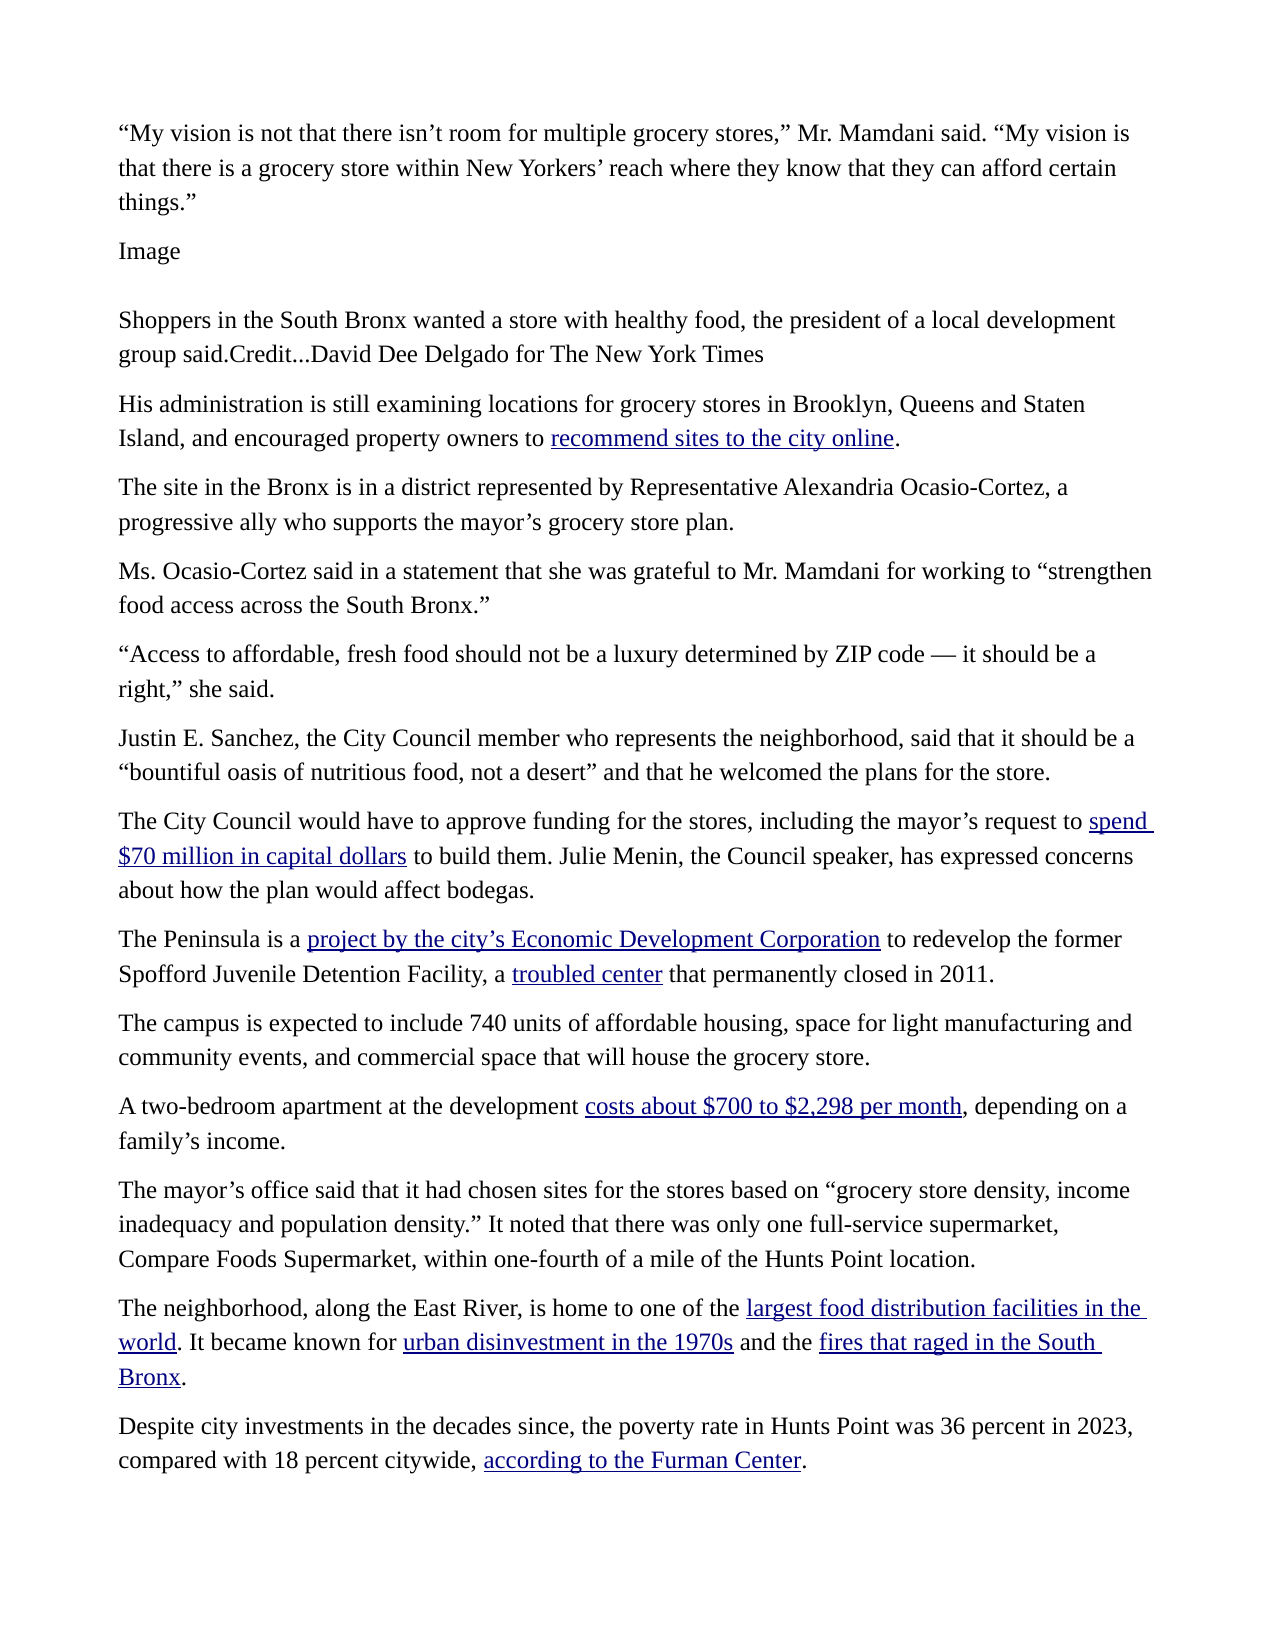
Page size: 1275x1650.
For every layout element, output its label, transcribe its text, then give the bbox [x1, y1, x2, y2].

text The Peninsula is a project by the city’s Economic Development Corporation to redevelop the former Spofford Juvenile Detention Facility, a troubled center that permanently closed in 2011. [118, 924, 1157, 988]
text Despite city investments in the decades since, the poverty rate in Hunts Point was 36 percent in 2023, compared with 18 percent citywide, according to the Furman Center. [118, 1411, 1157, 1474]
text Image [118, 236, 1157, 265]
text “Access to affordable, fresh food should not be a luxury determined by ZIP code — it should be a right,” she said. [118, 639, 1157, 702]
text A two-bedroom apartment at the development costs about $700 to $2,298 per month, depending on a family’s income. [118, 1091, 1157, 1155]
text Ms. Ocasio-Cortez said in a statement that she was grateful to Mr. Mamdani for working to “strengthen food access across the South Bronx.” [118, 556, 1157, 619]
text Shoppers in the South Bronx wanted a store with healthy food, the president of a local development group said.Credit...David Dee Delgado for The New York Times [118, 305, 1157, 368]
text The mayor’s office said that it had chosen sites for the stores based on “grocery store density, income inadequacy and population density.” It noted that there was only one full-service supermarket, Compare Foods Supermarket, within one-fourth of a mile of the Hunts Point location. [118, 1175, 1157, 1273]
text His administration is still examining locations for grocery stores in Brooklyn, Queens and Staten Island, and encouraged property owners to recommend sites to the city online. [118, 389, 1157, 452]
text The site in the Bronx is in a district represented by Representative Alexandria Ocasio-Cortez, a progressive ally who supports the mayor’s grocery store plan. [118, 472, 1157, 535]
text The City Council would have to approve funding for the stores, including the mayor’s request to spend $70 million in capital dollars to build them. Julie Menin, the Council speaker, has expressed concerns about how the plan would affect bodegas. [118, 806, 1157, 904]
text Justin E. Sanchez, the City Council member who represents the neighborhood, said that it should be a “bountiful oasis of nutritious food, not a desert” and that he welcomed the plans for the store. [118, 723, 1157, 786]
text The campus is expected to include 740 units of affordable housing, space for light manufacturing and community events, and commercial space that will house the grocery store. [118, 1008, 1157, 1071]
text “My vision is not that there isn’t room for multiple grocery stores,” Mr. Mamdani said. “My vision is that there is a grocery store within New Yorkers’ reach where they know that they can afford certain things.” [118, 118, 1157, 216]
text The neighborhood, along the East River, is home to one of the largest food distribution facilities in the world. It became known for urban disinvestment in the 1970s and the fires that raged in the South Bronx. [118, 1293, 1157, 1391]
